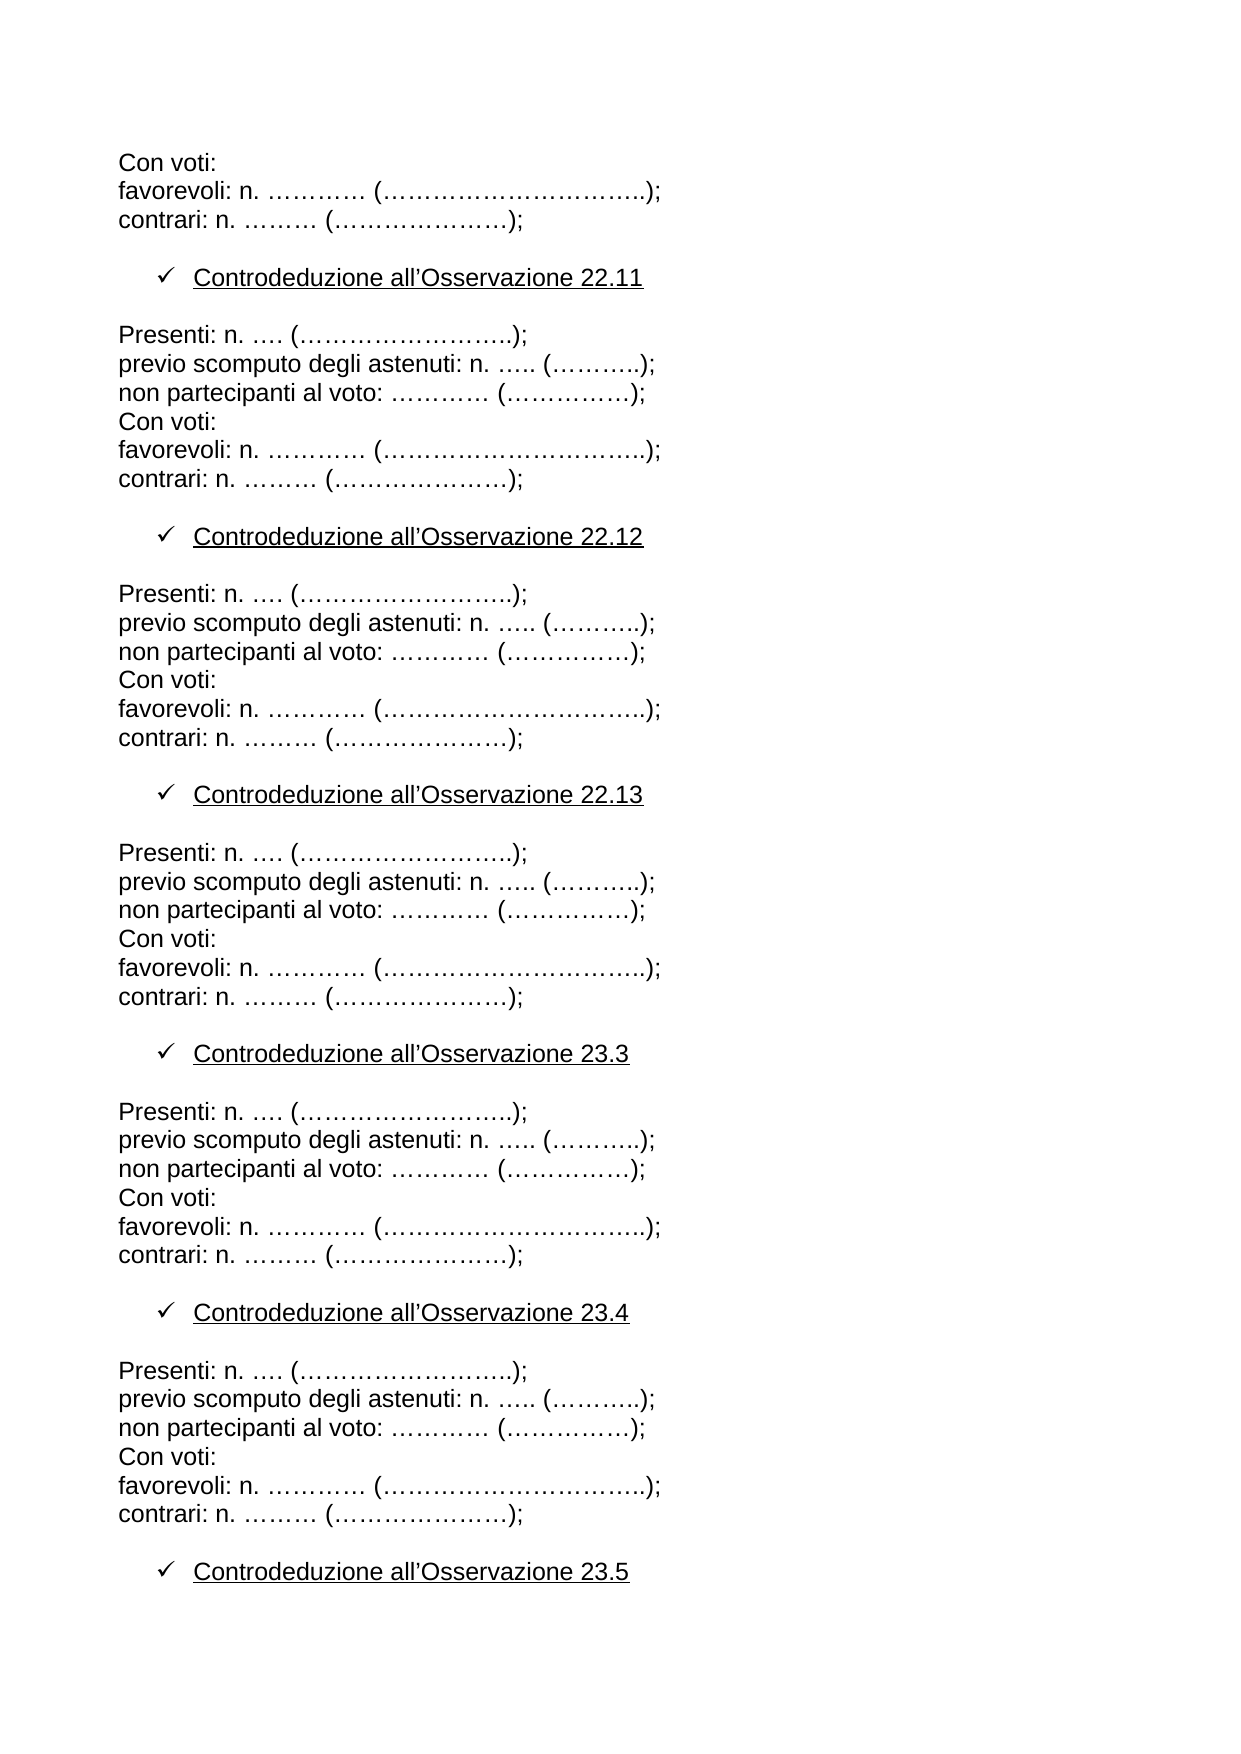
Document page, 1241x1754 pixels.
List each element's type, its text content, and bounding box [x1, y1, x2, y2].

text Presenti: n. …. (……………………..); [118, 1356, 1122, 1384]
text non partecipanti al voto: ………… (……………); [118, 1154, 1122, 1183]
text Presenti: n. …. (……………………..); [118, 579, 1122, 608]
text favorevoli: n. ………… (…………………………..); [118, 435, 1122, 464]
text Con voti: [118, 1442, 1122, 1471]
text non partecipanti al voto: ………… (……………); [118, 1413, 1122, 1442]
text favorevoli: n. ………… (…………………………..); [118, 1471, 1122, 1499]
text Con voti: [118, 406, 1122, 435]
list Controdeduzione all’Osservazione 23.4 [156, 1298, 1122, 1327]
list Controdeduzione all’Osservazione 23.5 [156, 1557, 1122, 1586]
list Controdeduzione all’Osservazione 22.11 [156, 263, 1122, 291]
text favorevoli: n. ………… (…………………………..); [118, 1212, 1122, 1241]
text favorevoli: n. ………… (…………………………..); [118, 176, 1122, 205]
text Con voti: [118, 924, 1122, 953]
text Presenti: n. …. (……………………..); [118, 838, 1122, 867]
text favorevoli: n. ………… (…………………………..); [118, 694, 1122, 723]
text contrari: n. ……… (…………………); [118, 1499, 1122, 1528]
text contrari: n. ……… (…………………); [118, 1241, 1122, 1269]
list Controdeduzione all’Osservazione 22.12 [156, 521, 1122, 550]
text favorevoli: n. ………… (…………………………..); [118, 953, 1122, 982]
text contrari: n. ……… (…………………); [118, 723, 1122, 752]
text previo scomputo degli astenuti: n. ….. (………..); [118, 349, 1122, 378]
text previo scomputo degli astenuti: n. ….. (………..); [118, 1126, 1122, 1154]
text Con voti: [118, 148, 1122, 176]
text Presenti: n. …. (……………………..); [118, 1097, 1122, 1126]
list Controdeduzione all’Osservazione 22.13 [156, 780, 1122, 809]
text contrari: n. ……… (…………………); [118, 982, 1122, 1010]
text contrari: n. ……… (…………………); [118, 205, 1122, 234]
text Con voti: [118, 665, 1122, 694]
text previo scomputo degli astenuti: n. ….. (………..); [118, 867, 1122, 895]
text non partecipanti al voto: ………… (……………); [118, 637, 1122, 665]
text Presenti: n. …. (……………………..); [118, 320, 1122, 349]
text non partecipanti al voto: ………… (……………); [118, 895, 1122, 924]
text contrari: n. ……… (…………………); [118, 464, 1122, 493]
text Con voti: [118, 1183, 1122, 1212]
text non partecipanti al voto: ………… (……………); [118, 378, 1122, 406]
list Controdeduzione all’Osservazione 23.3 [156, 1039, 1122, 1068]
text previo scomputo degli astenuti: n. ….. (………..); [118, 1384, 1122, 1413]
text previo scomputo degli astenuti: n. ….. (………..); [118, 608, 1122, 637]
